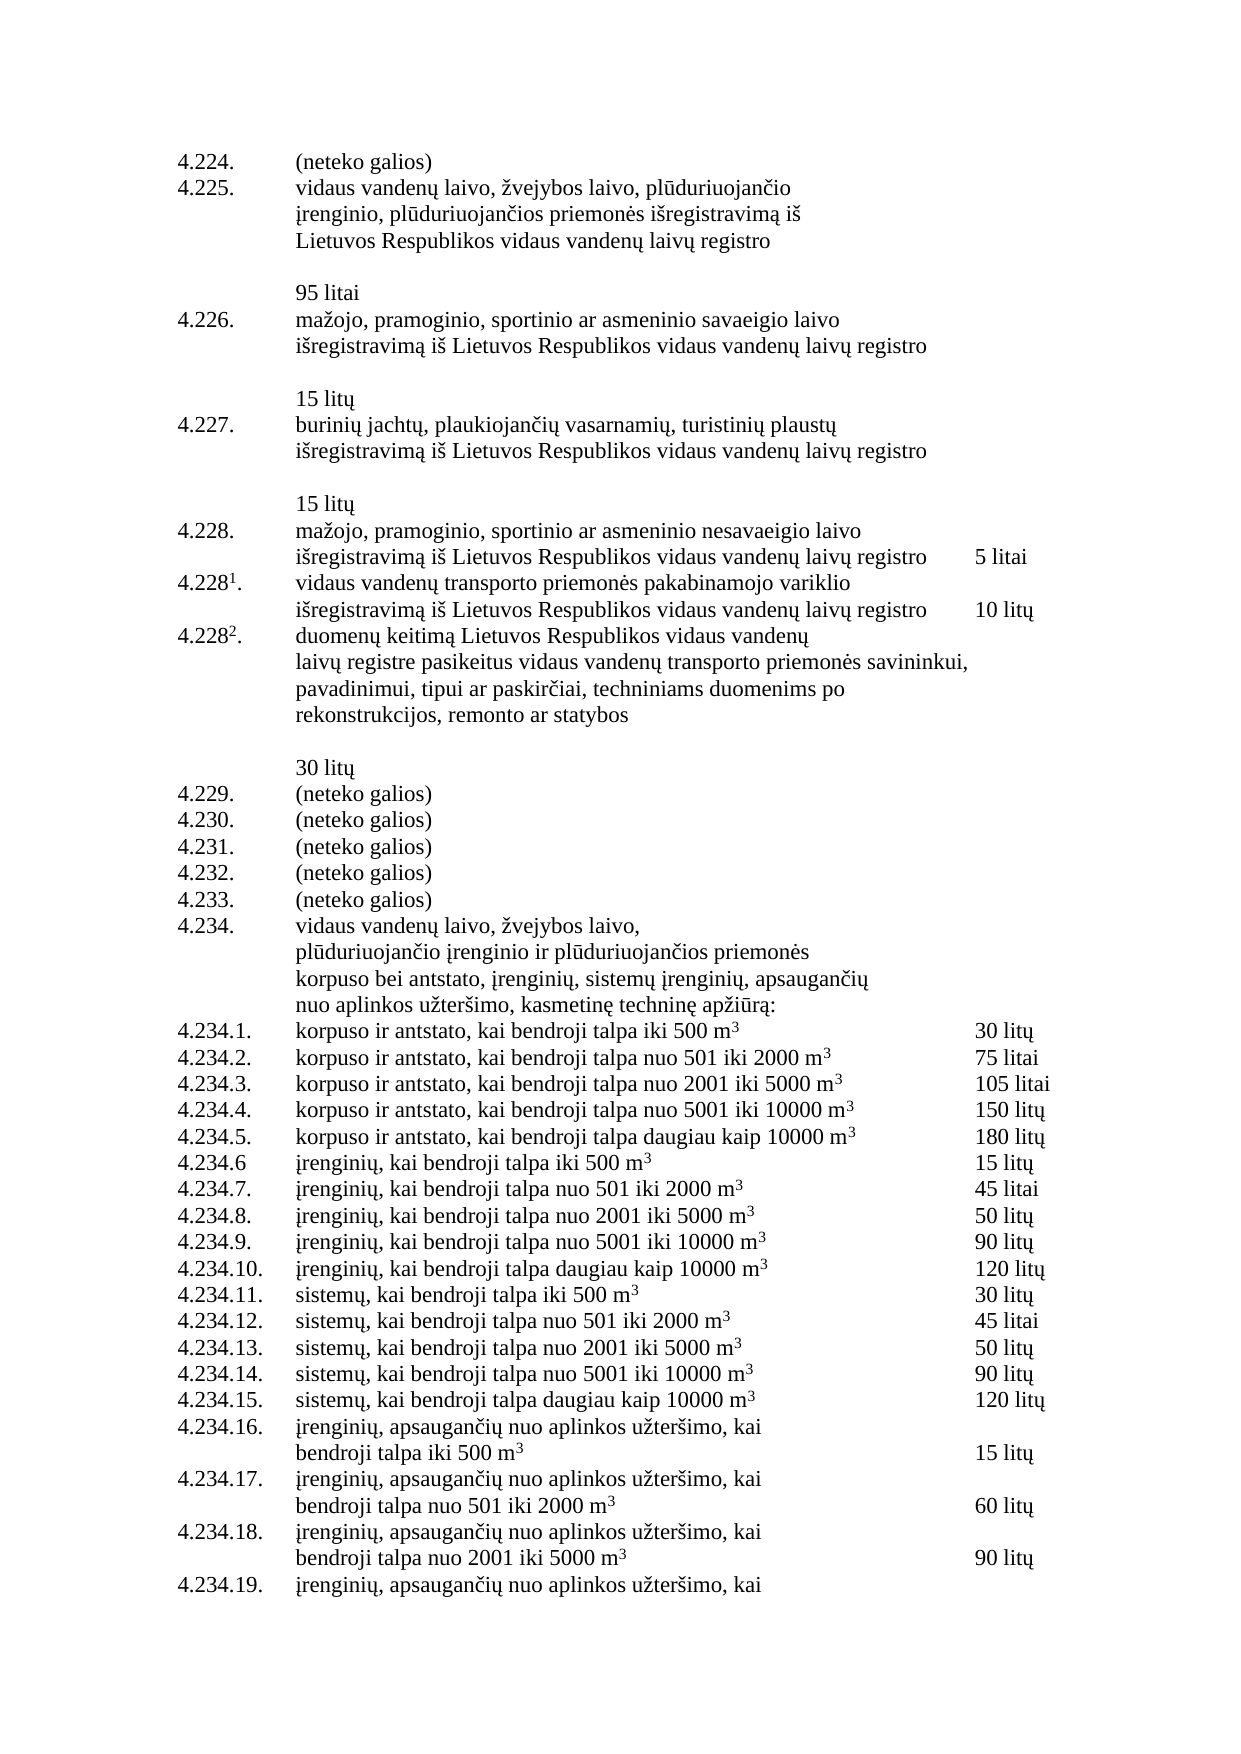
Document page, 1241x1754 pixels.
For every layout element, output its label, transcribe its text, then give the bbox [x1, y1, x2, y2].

text bendroji talpa nuo 2001 iki 5000 m3 90 litų [177, 1544, 1122, 1571]
text 4.229. (neteko galios) [177, 780, 945, 807]
text 4.234.11. sistemų, kai bendroji talpa iki 500 m3 30 litų [177, 1281, 1122, 1307]
text 4.234.18. įrenginių, apsaugančių nuo aplinkos užteršimo, kai [177, 1518, 1122, 1544]
text Lietuvos Respublikos vidaus vandenų laivų registro 95 litai [295, 227, 945, 306]
text 4.234.4. korpuso ir antstato, kai bendroji talpa nuo 5001 iki 10000 m3 150 litų [177, 1096, 1122, 1123]
text rekonstrukcijos, remonto ar statybos 30 litų [295, 701, 945, 780]
text 4.2282. duomenų keitimą Lietuvos Respublikos vidaus vandenų [177, 622, 1122, 648]
text bendroji talpa iki 500 m3 15 litų [177, 1439, 1122, 1465]
text 4.234.1. korpuso ir antstato, kai bendroji talpa iki 500 m3 30 litų [177, 1017, 1122, 1044]
text 4.234.14. sistemų, kai bendroji talpa nuo 5001 iki 10000 m3 90 litų [177, 1360, 1122, 1386]
text 4.232. (neteko galios) [177, 859, 945, 886]
text 4.234.3. korpuso ir antstato, kai bendroji talpa nuo 2001 iki 5000 m3 105 litai [177, 1070, 1122, 1096]
text 4.234.12. sistemų, kai bendroji talpa nuo 501 iki 2000 m3 45 litai [177, 1307, 1122, 1334]
text laivų registre pasikeitus vidaus vandenų transporto priemonės savininkui, [177, 648, 1122, 675]
text 4.234.7. įrenginių, kai bendroji talpa nuo 501 iki 2000 m3 45 litai [177, 1176, 1122, 1202]
text 4.233. (neteko galios) [177, 886, 945, 912]
text 4.234. vidaus vandenų laivo, žvejybos laivo, [177, 912, 1122, 938]
text 4.234.2. korpuso ir antstato, kai bendroji talpa nuo 501 iki 2000 m3 75 litai [177, 1044, 1122, 1070]
text 4.234.9. įrenginių, kai bendroji talpa nuo 5001 iki 10000 m3 90 litų [177, 1228, 1122, 1254]
text 4.234.17. įrenginių, apsaugančių nuo aplinkos užteršimo, kai [177, 1465, 1122, 1492]
text nuo aplinkos užteršimo, kasmetinę techninę apžiūrą: [177, 991, 1122, 1017]
text 4.226. mažojo, pramoginio, sportinio ar asmeninio savaeigio laivo išregistravimą iš Lietuvos Respublikos vidaus vandenų laivų registro 15 litų [177, 306, 945, 411]
text 4.234.6 įrenginių, kai bendroji talpa iki 500 m3 15 litų [177, 1149, 1122, 1176]
text pavadinimui, tipui ar paskirčiai, techniniams duomenims po [177, 675, 1122, 701]
text bendroji talpa nuo 501 iki 2000 m3 60 litų [177, 1492, 1122, 1518]
text korpuso bei antstato, įrenginių, sistemų įrenginių, apsaugančių [177, 965, 1122, 991]
text 4.2281. vidaus vandenų transporto priemonės pakabinamojo variklio išregistravimą iš Lietuvos Respublikos vidaus vandenų laivų registro 10 litų [177, 569, 1122, 622]
text 4.227. burinių jachtų, plaukiojančių vasarnamių, turistinių plaustų išregistravimą iš Lietuvos Respublikos vidaus vandenų laivų registro 15 litų [177, 411, 945, 517]
text 4.228. mažojo, pramoginio, sportinio ar asmeninio nesavaeigio laivo išregistravimą iš Lietuvos Respublikos vidaus vandenų laivų registro 5 litai [177, 517, 1122, 569]
text plūduriuojančio įrenginio ir plūduriuojančios priemonės [177, 938, 1122, 965]
text 4.234.16. įrenginių, apsaugančių nuo aplinkos užteršimo, kai [177, 1413, 1122, 1439]
text 4.234.15. sistemų, kai bendroji talpa daugiau kaip 10000 m3 120 litų [177, 1386, 1122, 1413]
text 4.225. vidaus vandenų laivo, žvejybos laivo, plūduriuojančio [177, 174, 1122, 200]
text 4.234.13. sistemų, kai bendroji talpa nuo 2001 iki 5000 m3 50 litų [177, 1334, 1122, 1360]
text 4.234.8. įrenginių, kai bendroji talpa nuo 2001 iki 5000 m3 50 litų [177, 1202, 1122, 1228]
text 4.234.10. įrenginių, kai bendroji talpa daugiau kaip 10000 m3 120 litų [177, 1254, 1122, 1281]
text įrenginio, plūduriuojančios priemonės išregistravimą iš [177, 200, 1122, 227]
text 4.234.19. įrenginių, apsaugančių nuo aplinkos užteršimo, kai [177, 1571, 1122, 1597]
text 4.224. (neteko galios) [177, 148, 945, 174]
text 4.231. (neteko galios) [177, 833, 945, 859]
text 4.234.5. korpuso ir antstato, kai bendroji talpa daugiau kaip 10000 m3 180 litų [177, 1123, 1122, 1149]
text 4.230. (neteko galios) [177, 807, 945, 833]
